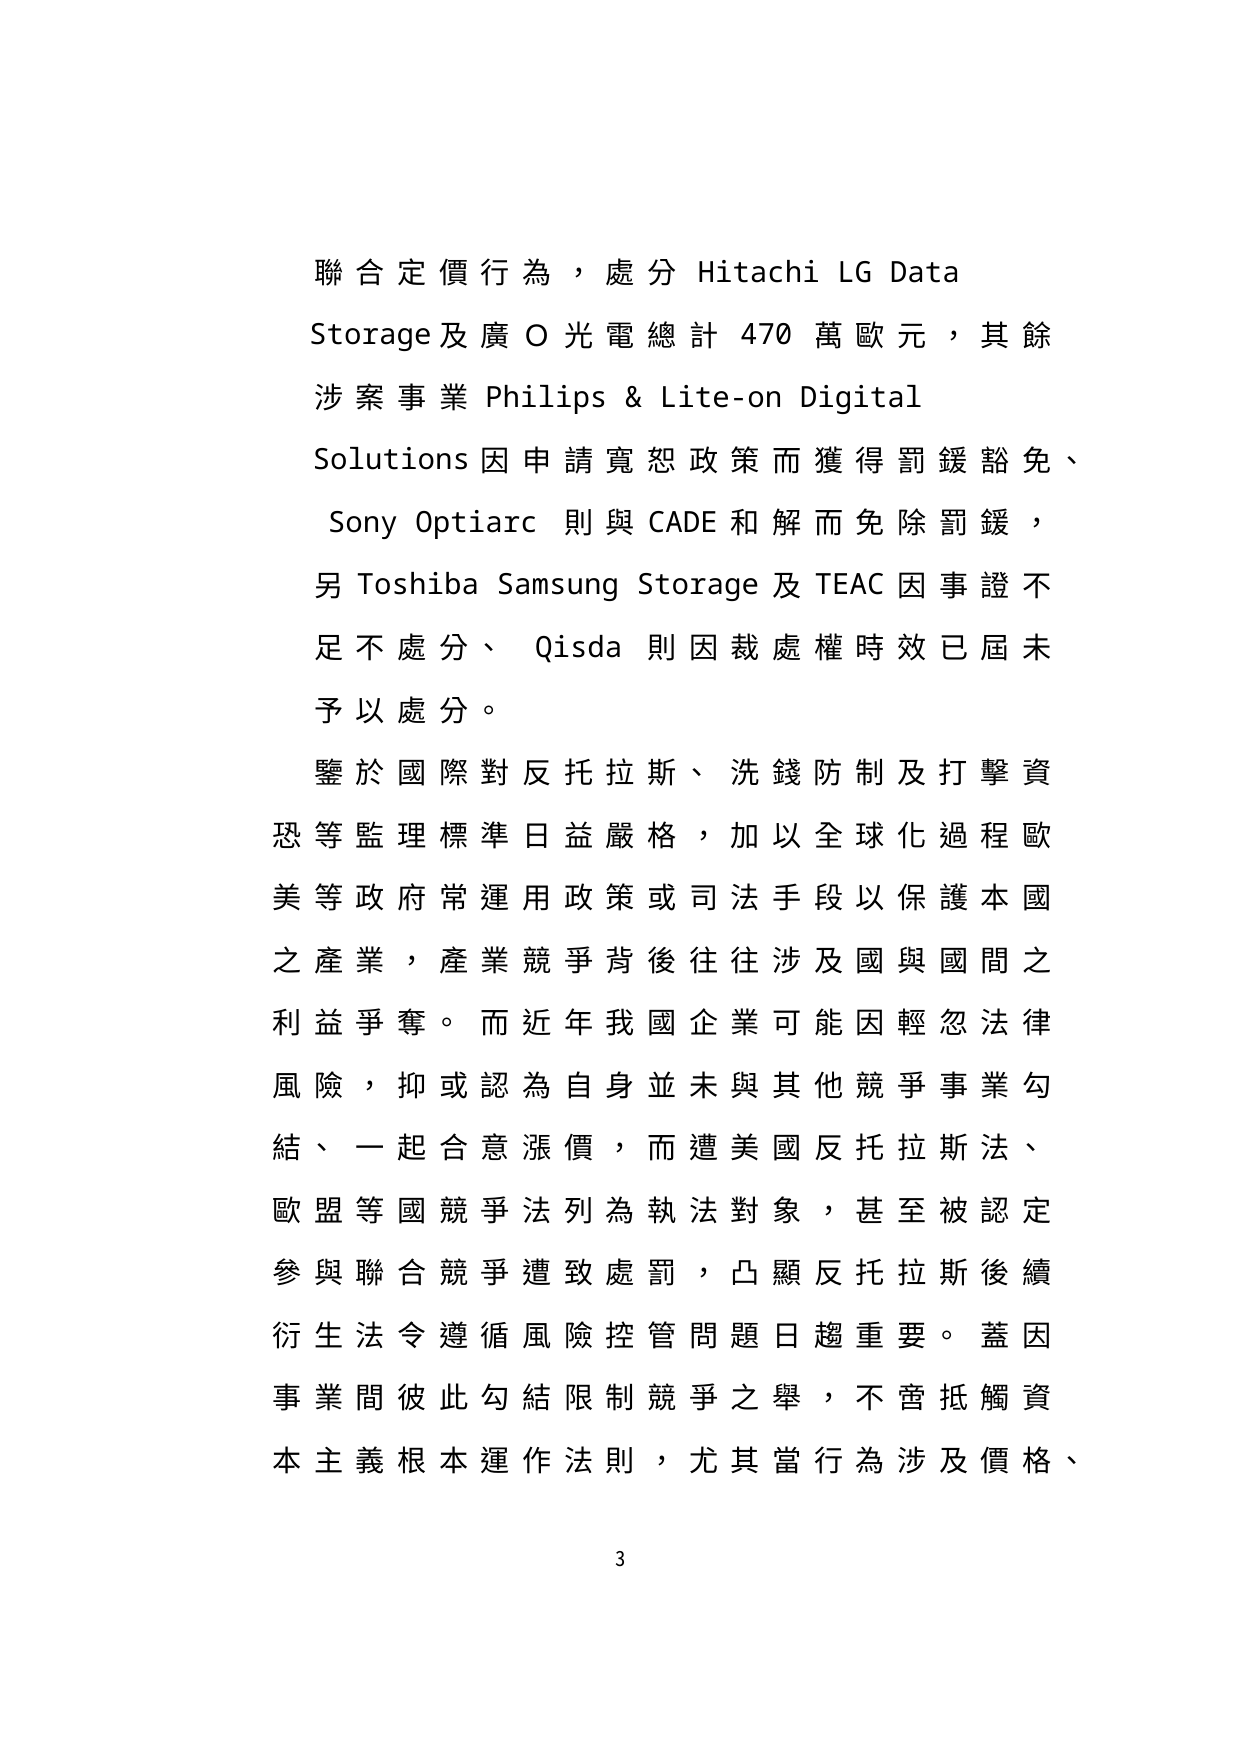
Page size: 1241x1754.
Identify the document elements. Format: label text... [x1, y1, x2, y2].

text 鑒於國際對反托拉斯、洗錢防制及打擊資恐等監理標準日益嚴格，加以全球化過程歐美等政府常運用政策或司法手段以保護本國之產業，產業競爭背後往往涉及國與國間之利益爭奪。而近年我國企業可能因輕忽法律風險，抑或認為自身並未與其他競爭事業勾結、一起合意漲價，而遭美國反托拉斯法、歐盟等國競爭法列為執法對象，甚至被認定參與聯合競爭遭致處罰，凸顯反托拉斯後續衍生法令遵循風險控管問題日趨重要。蓋因事業間彼此勾結限制競爭之舉，不啻抵觸資本主義根本運作法則，尤其當行為涉及價格、數量等惡質聯合時，倘如美國政府認定已影響該國消費者權益，往往無法以行為係在美國境外發生而主張不適用反托拉斯法，而係藉助各種間接證據推論出勾結之存在。故面對近年各國競爭法、洗錢防制法、個資法等風潮興起，法律風險已成為我國企業經營策略須考量風險之一。 [242, 729, 1058, 1479]
text (三)108年1月31日GCR（Global Competition Review）報導指出，巴西經濟防衛行政委員會（CADE）針對廣Ｏ光電、Hitachi-LG Data Storage等業者就光碟機為聯合定價行為，處分Hitachi LG Data Storage及廣Ｏ光電總計470萬歐元，其餘涉案事業Philips & Lite-on Digital Solutions因申請寬恕政策而獲得罰鍰豁免、Sony Optiarc則與CADE和解而免除罰鍰，另Toshiba Samsung Storage及TEAC因事證不足不處分、Qisda則因裁處權時效已屆未予以處分。 [242, 229, 1058, 729]
